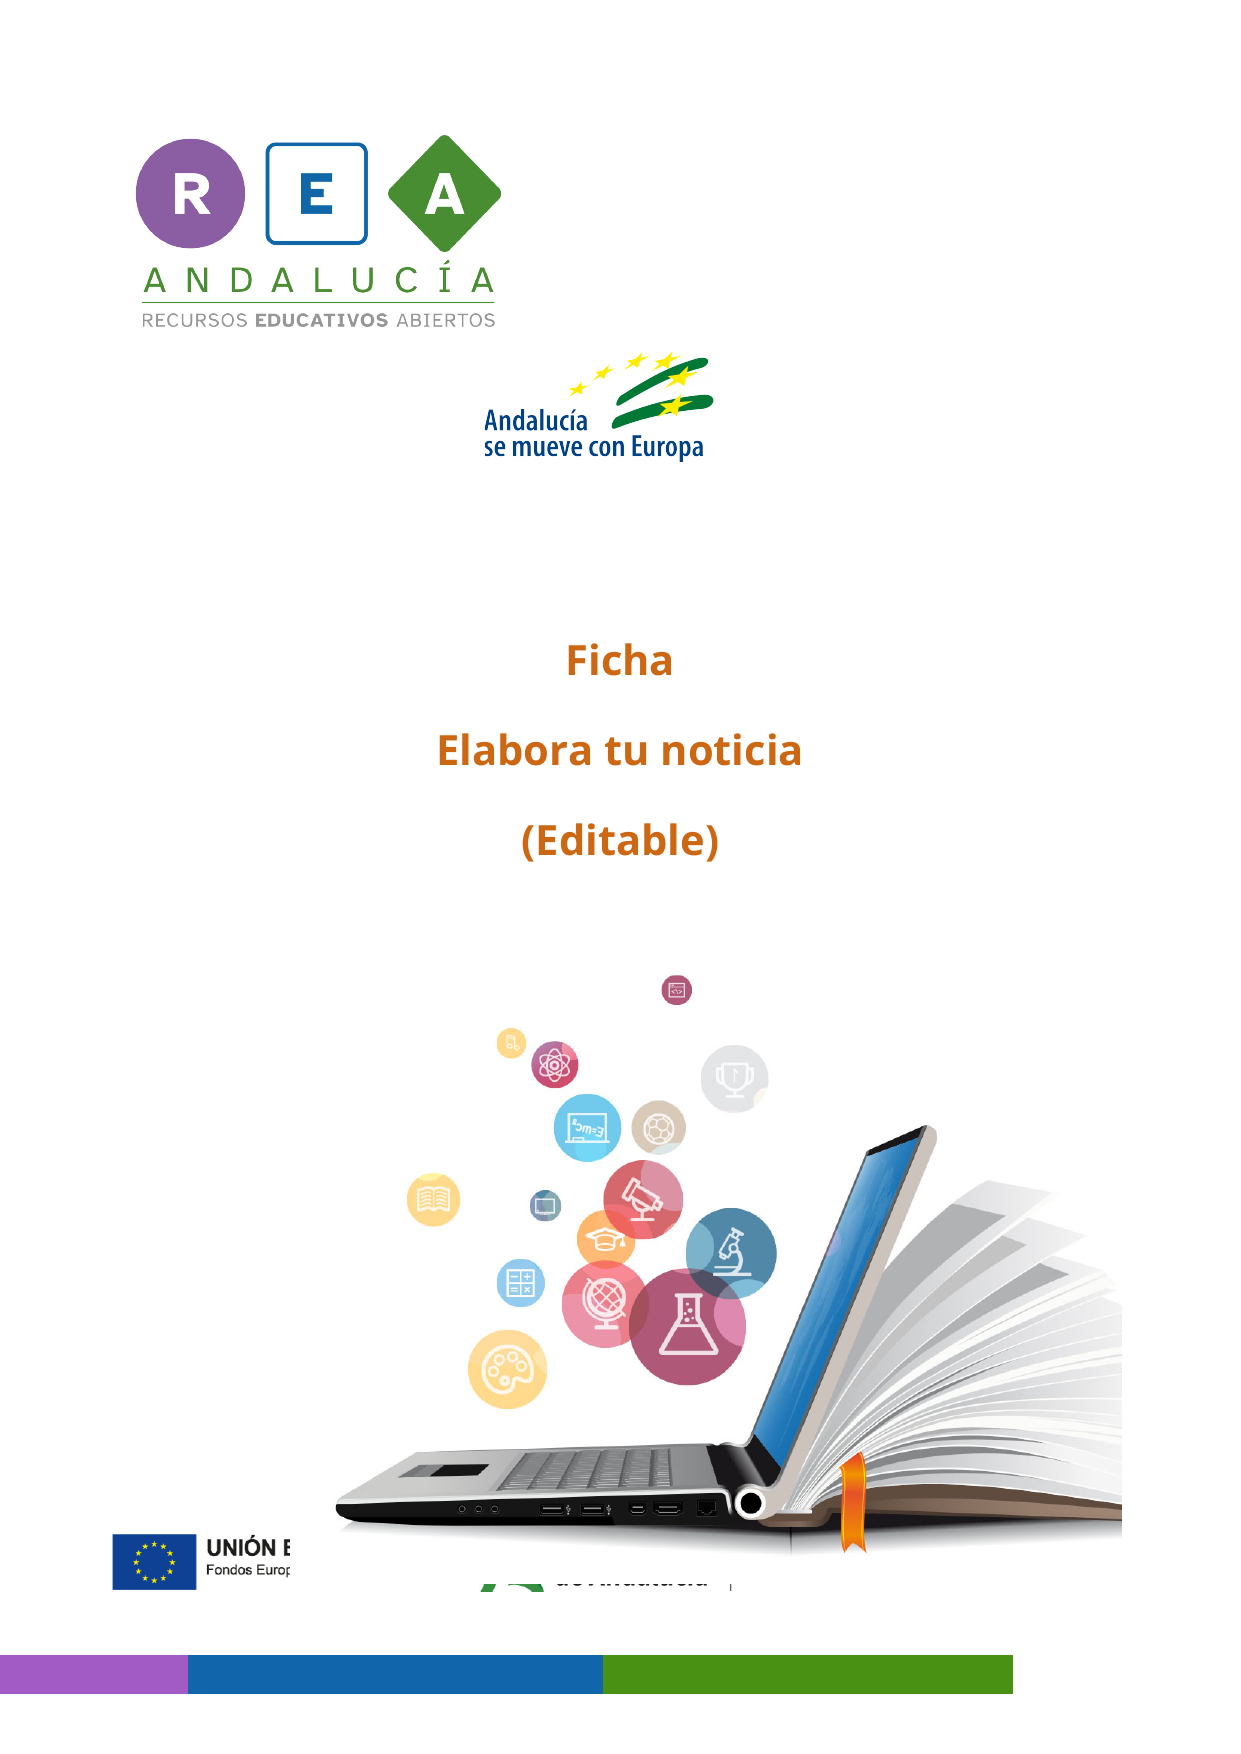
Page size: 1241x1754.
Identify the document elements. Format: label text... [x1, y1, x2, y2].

picture [118, 118, 715, 462]
picture [0, 942, 1122, 1694]
title (Editable) [118, 811, 1122, 868]
title Ficha [118, 631, 1122, 687]
title Elabora tu noticia [118, 721, 1122, 778]
